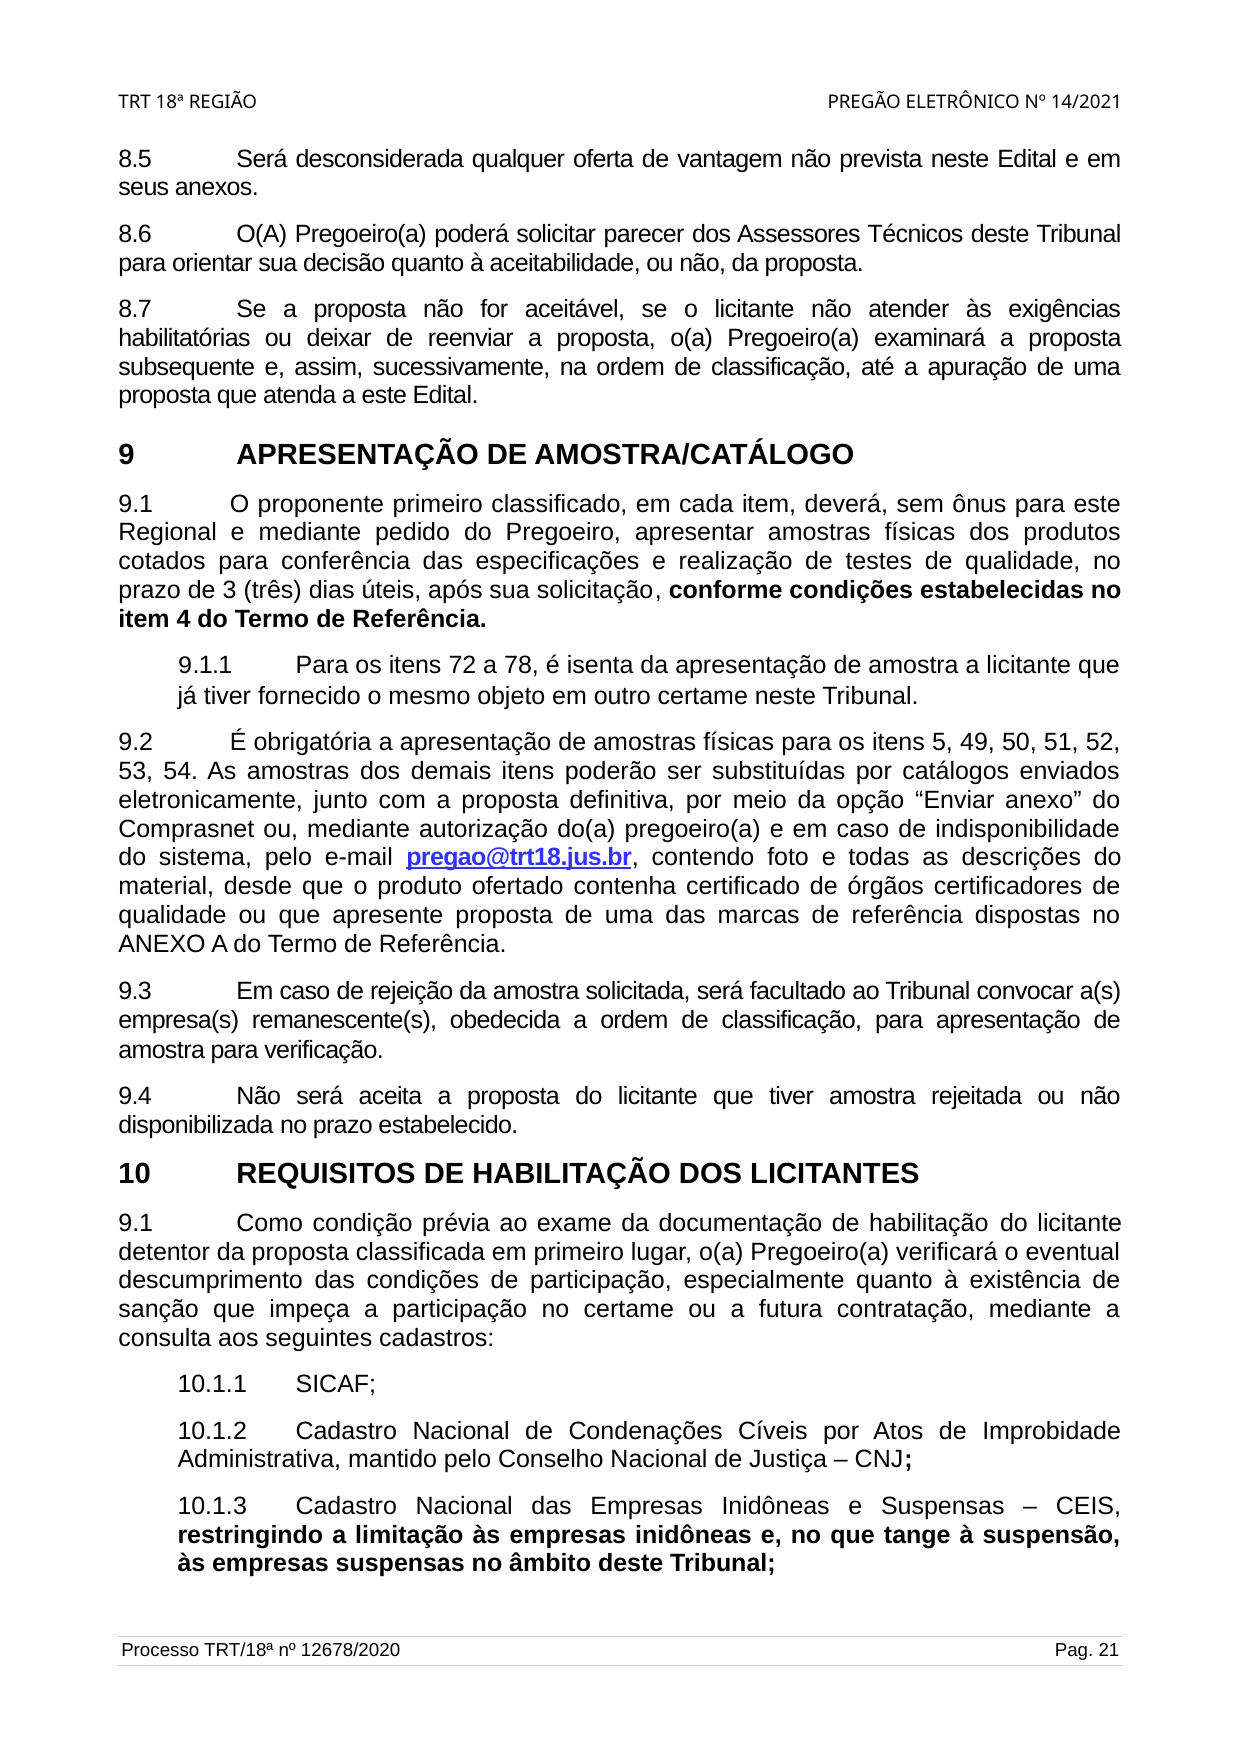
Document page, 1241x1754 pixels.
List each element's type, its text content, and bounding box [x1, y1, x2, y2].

list 8.7 Se a proposta não for aceitável, se o licitante não atender às exigências habilitatórias ou deixar de reenviar a proposta, o(a) Pregoeiro(a) examinará a proposta subsequente e, assim, sucessivamente, na ordem de classificação, até a apuração de uma proposta que atenda a este Edital. [118, 294, 1122, 409]
list 8.6 O(A) Pregoeiro(a) poderá solicitar parecer dos Assessores Técnicos deste Tribunal para orientar sua decisão quanto à aceitabilidade, ou não, da proposta. [118, 219, 1122, 276]
text 10 REQUISITOS DE HABILITAÇÃO DOS LICITANTES [118, 1156, 1122, 1190]
text 9.2 É obrigatória a apresentação de amostras físicas para os itens 5, 49, 50, 51, 52, 53, 54. As amostras dos demais itens poderão ser substituídas por catálogos enviados eletronicamente, junto com a proposta definitiva, por meio da opção “Enviar anexo” do Comprasnet ou, mediante autorização do(a) pregoeiro(a) e em caso de indisponibilidade do sistema, pelo e-mail pregao@trt18.jus.br, contendo foto e todas as descrições do material, desde que o produto ofertado contenha certificado de órgãos certificadores de qualidade ou que apresente proposta de uma das marcas de referência dispostas no ANEXO A do Termo de Referência. [118, 727, 1122, 957]
text 9.1.1 Para os itens 72 a 78, é isenta da apresentação de amostra a licitante que já tiver fornecido o mesmo objeto em outro certame neste Tribunal. [177, 650, 1122, 710]
text 9 APRESENTAÇÃO DE AMOSTRA/CATÁLOGO [118, 437, 1122, 471]
list 8.5 Será desconsiderada qualquer oferta de vantagem não prevista neste Edital e em seus anexos. [118, 143, 1122, 201]
text 10.1.3 Cadastro Nacional das Empresas Inidôneas e Suspensas – CEIS, restringindo a limitação às empresas inidôneas e, no que tange à suspensão, às empresas suspensas no âmbito deste Tribunal; [177, 1491, 1122, 1577]
text 10.1.2 Cadastro Nacional de Condenações Cíveis por Atos de Improbidade Administrativa, mantido pelo Conselho Nacional de Justiça – CNJ; [177, 1416, 1122, 1473]
text 9.1 Como condição prévia ao exame da documentação de habilitação do licitante detentor da proposta classificada em primeiro lugar, o(a) Pregoeiro(a) verificará o eventual descumprimento das condições de participação, especialmente quanto à existência de sanção que impeça a participação no certame ou a futura contratação, mediante a consulta aos seguintes cadastros: [118, 1208, 1122, 1351]
text 9.4 Não será aceita a proposta do licitante que tiver amostra rejeitada ou não disponibilizada no prazo estabelecido. [118, 1081, 1122, 1139]
text 9.3 Em caso de rejeição da amostra solicitada, será facultado ao Tribunal convocar a(s) empresa(s) remanescente(s), obedecida a ordem de classificação, para apresentação de amostra para verificação. [118, 975, 1122, 1063]
text 10.1.1 SICAF; [177, 1369, 1122, 1398]
text 9.1 O proponente primeiro classificado, em cada item, deverá, sem ônus para este Regional e mediante pedido do Pregoeiro, apresentar amostras físicas dos produtos cotados para conferência das especificações e realização de testes de qualidade, no prazo de 3 (três) dias úteis, após sua solicitação, conforme condições estabelecidas no item 4 do Termo de Referência. [118, 488, 1122, 632]
